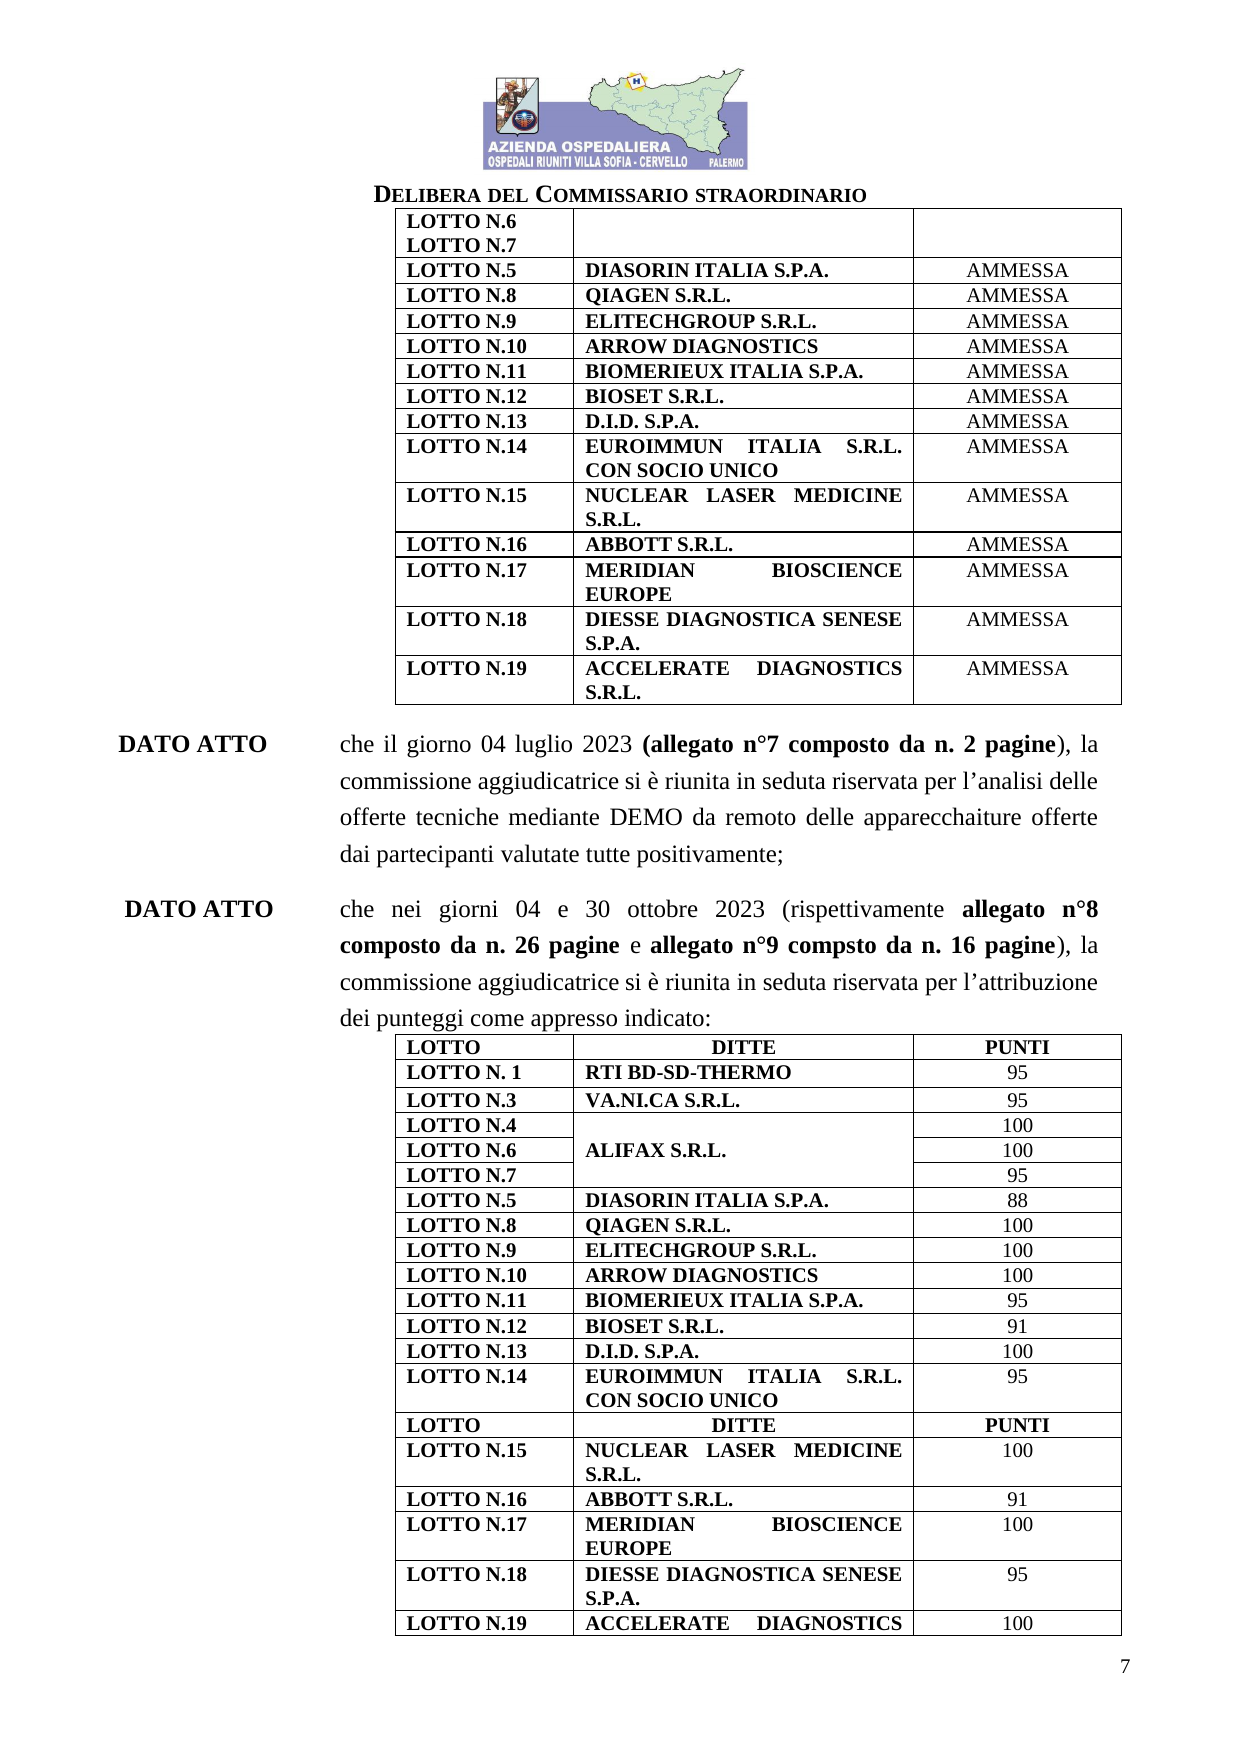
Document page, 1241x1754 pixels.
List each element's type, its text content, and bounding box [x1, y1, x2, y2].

table_cell DIESSE DIAGNOSTICA SENESE S.P.A. [574, 1561, 913, 1609]
table_cell 100 [914, 1611, 1121, 1635]
table_cell 100 [914, 1113, 1121, 1137]
table_cell LOTTO N.15 [396, 1438, 573, 1486]
table_cell 100 [914, 1213, 1121, 1237]
table_cell LOTTO N.12 [396, 384, 573, 408]
table_cell LOTTO N.5 [396, 1188, 573, 1212]
table_cell LOTTO N.14 [396, 1364, 573, 1412]
table_cell AMMESSA [914, 607, 1121, 655]
table_cell ARROW DIAGNOSTICS [574, 334, 913, 358]
table_cell 100 [914, 1512, 1121, 1560]
table_cell LOTTO N.6 [396, 1138, 573, 1162]
table_cell ABBOTT S.R.L. [574, 1487, 913, 1511]
table_cell ARROW DIAGNOSTICS [574, 1263, 913, 1287]
text DATO ATTO che il giorno 04 luglio 2023 (allegato n°7 composto da n. 2 pagine), la commissione aggiudicatrice si è riunita in seduta riservata per l’analisi delle offerte tecniche mediante DEMO da remoto delle apparecchaiture offerte dai partecipanti valutate tutte positivamente; [118, 724, 1098, 869]
table_cell NUCLEAR LASER MEDICINE S.R.L. [574, 483, 913, 531]
table_cell LOTTO N. 1 [396, 1060, 573, 1087]
text DATO ATTO che nei giorni 04 e 30 ottobre 2023 (rispettivamente allegato n°8 composto da n. 26 pagine e allegato n°9 compsto da n. 16 pagine), la commissione aggiudicatrice si è riunita in seduta riservata per l’attribuzione dei punteggi come appresso indicato: [118, 888, 1098, 1034]
table_cell LOTTO N.8 [396, 1213, 573, 1237]
table_cell NUCLEAR LASER MEDICINE S.R.L. [574, 1438, 913, 1486]
table_cell LOTTO N.14 [396, 434, 573, 482]
table_cell ELITECHGROUP S.R.L. [574, 309, 913, 333]
table_cell BIOSET S.R.L. [574, 384, 913, 408]
table_cell LOTTO N.10 [396, 334, 573, 358]
table_cell LOTTO N.18 [396, 1561, 573, 1609]
table_cell LOTTO N.9 [396, 1238, 573, 1262]
table_cell 95 [914, 1088, 1121, 1112]
table_header LOTTO [396, 1035, 573, 1059]
table_cell 95 [914, 1364, 1121, 1412]
table_cell VA.NI.CA S.R.L. [574, 1088, 913, 1112]
table_cell LOTTO N.18 [396, 607, 573, 655]
table_cell 95 [914, 1561, 1121, 1609]
table_cell DIASORIN ITALIA S.P.A. [574, 1188, 913, 1212]
table_cell D.I.D. S.P.A. [574, 1339, 913, 1363]
table_cell AMMESSA [914, 309, 1121, 333]
table_cell QIAGEN S.R.L. [574, 284, 913, 307]
table_cell LOTTO N.8 [396, 284, 573, 307]
table_cell LOTTO N.17 [396, 558, 573, 606]
table_cell LOTTO N.16 [396, 533, 573, 556]
table_cell LOTTO N.13 [396, 409, 573, 433]
table_cell 100 [914, 1339, 1121, 1363]
table_cell LOTTO N.19 [396, 1611, 573, 1635]
table_cell AMMESSA [914, 284, 1121, 307]
table_cell [914, 209, 1121, 257]
table_cell LOTTO N.4 [396, 1113, 573, 1137]
table_cell AMMESSA [914, 384, 1121, 408]
table_cell ACCELERATE DIAGNOSTICS [574, 1611, 913, 1635]
table_cell [574, 209, 913, 257]
table_cell 100 [914, 1263, 1121, 1287]
table_cell LOTTO N.10 [396, 1263, 573, 1287]
table_cell MERIDIAN BIOSCIENCE EUROPE [574, 1512, 913, 1560]
table_cell LOTTO N.17 [396, 1512, 573, 1560]
table_cell 100 [914, 1438, 1121, 1486]
table_cell BIOMERIEUX ITALIA S.P.A. [574, 359, 913, 383]
table_cell LOTTO N.7 [396, 1163, 573, 1187]
table_cell BIOSET S.R.L. [574, 1314, 913, 1338]
table_cell LOTTO [396, 1413, 573, 1437]
table_cell ELITECHGROUP S.R.L. [574, 1238, 913, 1262]
table_cell LOTTO N.11 [396, 359, 573, 383]
table_cell DIESSE DIAGNOSTICA SENESE S.P.A. [574, 607, 913, 655]
table_cell LOTTO N.9 [396, 309, 573, 333]
table_header PUNTI [914, 1035, 1121, 1059]
table_cell 95 [914, 1289, 1121, 1312]
table_cell DITTE [574, 1413, 913, 1437]
table_cell 100 [914, 1238, 1121, 1262]
table_cell EUROIMMUN ITALIA S.R.L. CON SOCIO UNICO [574, 434, 913, 482]
table_cell AMMESSA [914, 334, 1121, 358]
table_cell DIASORIN ITALIA S.P.A. [574, 258, 913, 282]
table_cell 95 [914, 1163, 1121, 1187]
table_cell LOTTO N.3 [396, 1088, 573, 1112]
table_cell ALIFAX S.R.L. [574, 1113, 913, 1187]
table_cell BIOMERIEUX ITALIA S.P.A. [574, 1289, 913, 1312]
table_cell 95 [914, 1060, 1121, 1087]
table_cell MERIDIAN BIOSCIENCE EUROPE [574, 558, 913, 606]
table_cell D.I.D. S.P.A. [574, 409, 913, 433]
table_cell 88 [914, 1188, 1121, 1212]
table_cell ACCELERATE DIAGNOSTICS S.R.L. [574, 656, 913, 704]
table_cell LOTTO N.5 [396, 258, 573, 282]
table_cell LOTTO N.19 [396, 656, 573, 704]
table_cell LOTTO N.12 [396, 1314, 573, 1338]
table_cell QIAGEN S.R.L. [574, 1213, 913, 1237]
table_cell AMMESSA [914, 359, 1121, 383]
table_cell LOTTO N.6 LOTTO N.7 [396, 209, 573, 257]
table_cell AMMESSA [914, 656, 1121, 704]
table_cell AMMESSA [914, 258, 1121, 282]
table_cell AMMESSA [914, 533, 1121, 556]
table_cell EUROIMMUN ITALIA S.R.L. CON SOCIO UNICO [574, 1364, 913, 1412]
table_cell AMMESSA [914, 558, 1121, 606]
table_cell AMMESSA [914, 409, 1121, 433]
table_cell LOTTO N.16 [396, 1487, 573, 1511]
table_cell RTI BD-SD-THERMO [574, 1060, 913, 1087]
table_cell ABBOTT S.R.L. [574, 533, 913, 556]
table_cell PUNTI [914, 1413, 1121, 1437]
table_cell LOTTO N.15 [396, 483, 573, 531]
table_cell 91 [914, 1314, 1121, 1338]
table_cell AMMESSA [914, 434, 1121, 482]
table_cell AMMESSA [914, 483, 1121, 531]
table_header DITTE [574, 1035, 913, 1059]
table_cell LOTTO N.11 [396, 1289, 573, 1312]
table_cell 91 [914, 1487, 1121, 1511]
table_cell LOTTO N.13 [396, 1339, 573, 1363]
table_cell 100 [914, 1138, 1121, 1162]
